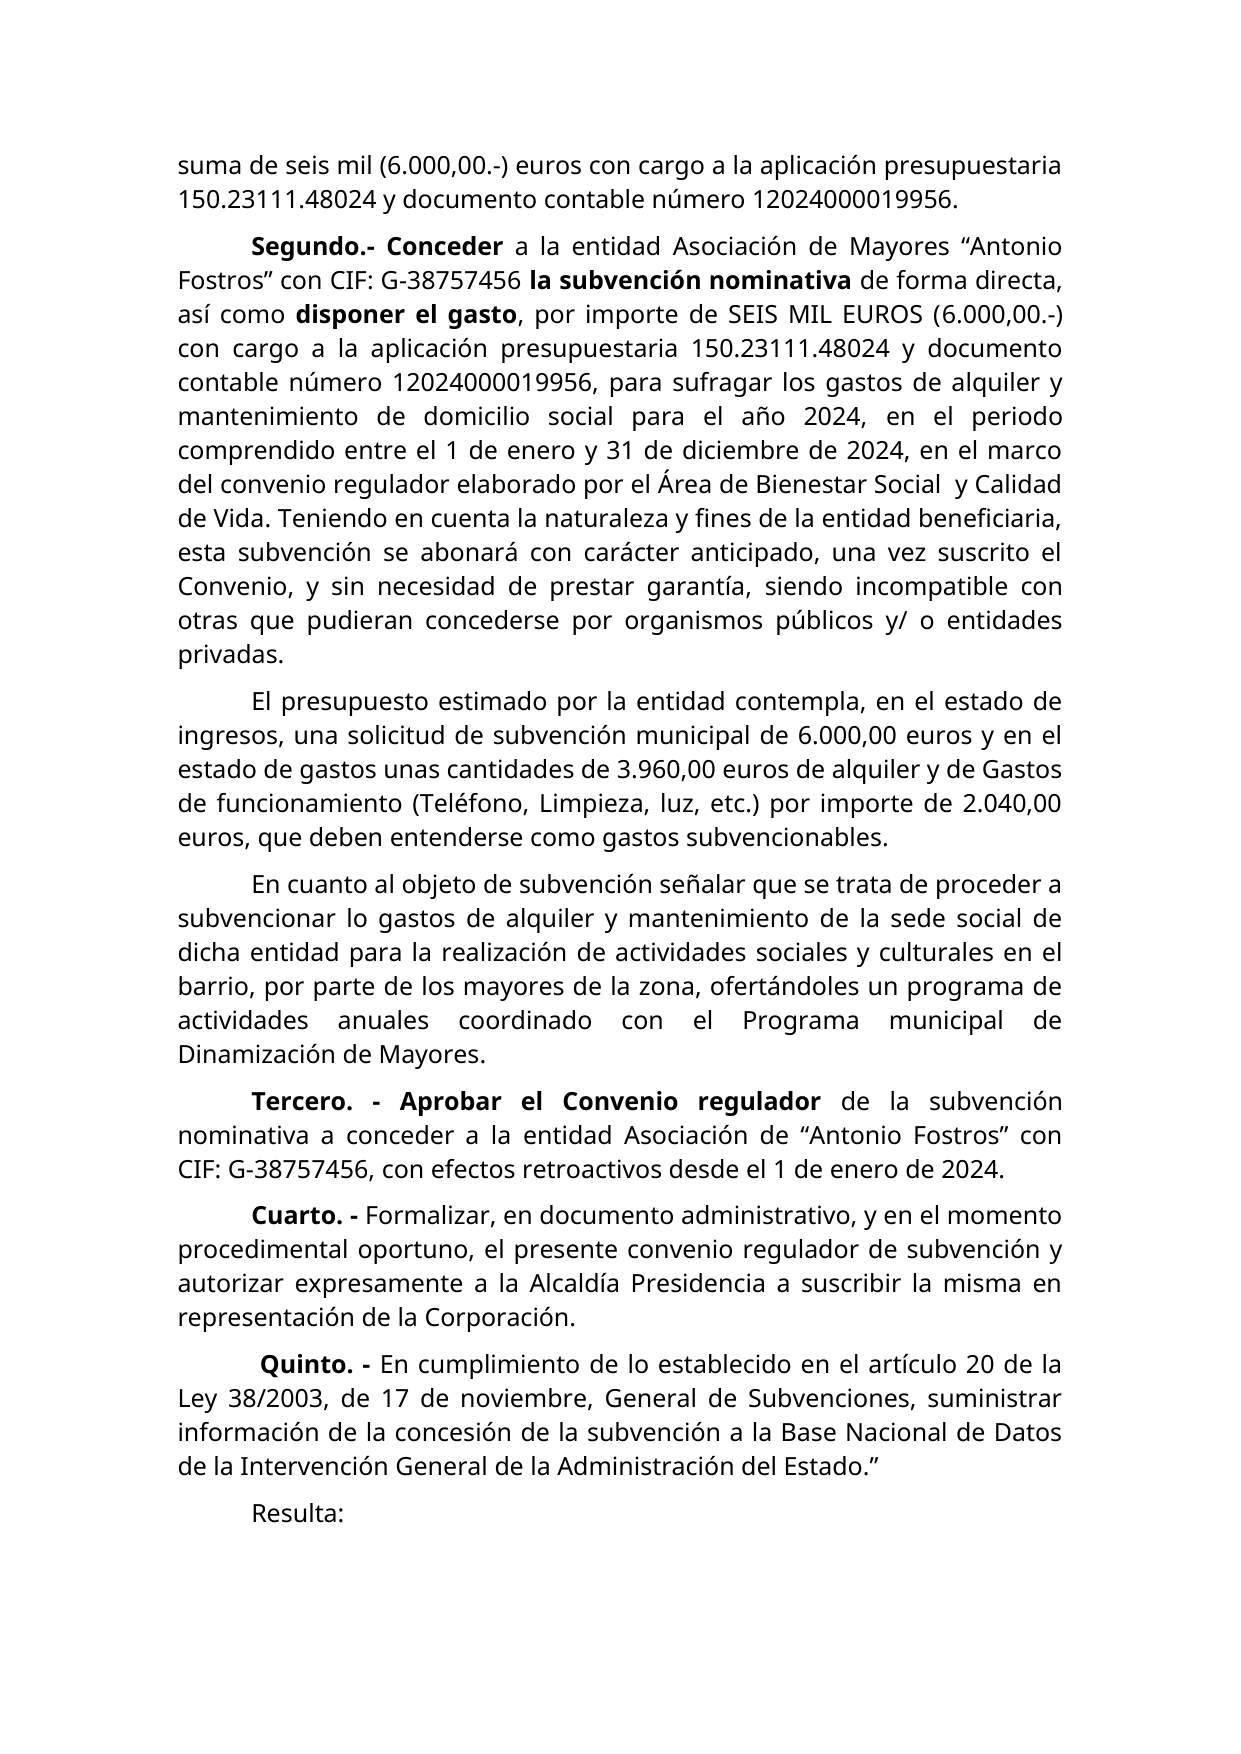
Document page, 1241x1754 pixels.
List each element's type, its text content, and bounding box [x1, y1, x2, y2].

text El presupuesto estimado por la entidad contempla, en el estado de ingresos, una solicitud de subvención municipal de 6.000,00 euros y en el estado de gastos unas cantidades de 3.960,00 euros de alquiler y de Gastos de funcionamiento (Teléfono, Limpieza, luz, etc.) por importe de 2.040,00 euros, que deben entenderse como gastos subvencionables. [177, 683, 1063, 854]
text Cuarto. - Formalizar, en documento administrativo, y en el momento procedimental oportuno, el presente convenio regulador de subvención y autorizar expresamente a la Alcaldía Presidencia a suscribir la misma en representación de la Corporación. [177, 1198, 1063, 1334]
text Tercero. - Aprobar el Convenio regulador de la subvención nominativa a conceder a la entidad Asociación de “Antonio Fostros” con CIF: G-38757456, con efectos retroactivos desde el 1 de enero de 2024. [177, 1083, 1063, 1185]
text En cuanto al objeto de subvención señalar que se trata de proceder a subvencionar lo gastos de alquiler y mantenimiento de la sede social de dicha entidad para la realización de actividades sociales y culturales en el barrio, por parte de los mayores de la zona, ofertándoles un programa de actividades anuales coordinado con el Programa municipal de Dinamización de Mayores. [177, 866, 1063, 1071]
text suma de seis mil (6.000,00.-) euros con cargo a la aplicación presupuestaria 150.23111.48024 y documento contable número 12024000019956. [177, 148, 1063, 216]
text Segundo.- Conceder a la entidad Asociación de Mayores “Antonio Fostros” con CIF: G-38757456 la subvención nominativa de forma directa, así como disponer el gasto, por importe de SEIS MIL EUROS (6.000,00.-) con cargo a la aplicación presupuestaria 150.23111.48024 y documento contable número 12024000019956, para sufragar los gastos de alquiler y mantenimiento de domicilio social para el año 2024, en el periodo comprendido entre el 1 de enero y 31 de diciembre de 2024, en el marco del convenio regulador elaborado por el Área de Bienestar Social y Calidad de Vida. Teniendo en cuenta la naturaleza y fines de la entidad beneficiaria, esta subvención se abonará con carácter anticipado, una vez suscrito el Convenio, y sin necesidad de prestar garantía, siendo incompatible con otras que pudieran concederse por organismos públicos y/ o entidades privadas. [177, 228, 1063, 671]
text Resulta: [177, 1495, 1063, 1529]
text Quinto. - En cumplimiento de lo establecido en el artículo 20 de la Ley 38/2003, de 17 de noviembre, General de Subvenciones, suministrar información de la concesión de la subvención a la Base Nacional de Datos de la Intervención General de la Administración del Estado.” [177, 1347, 1063, 1483]
